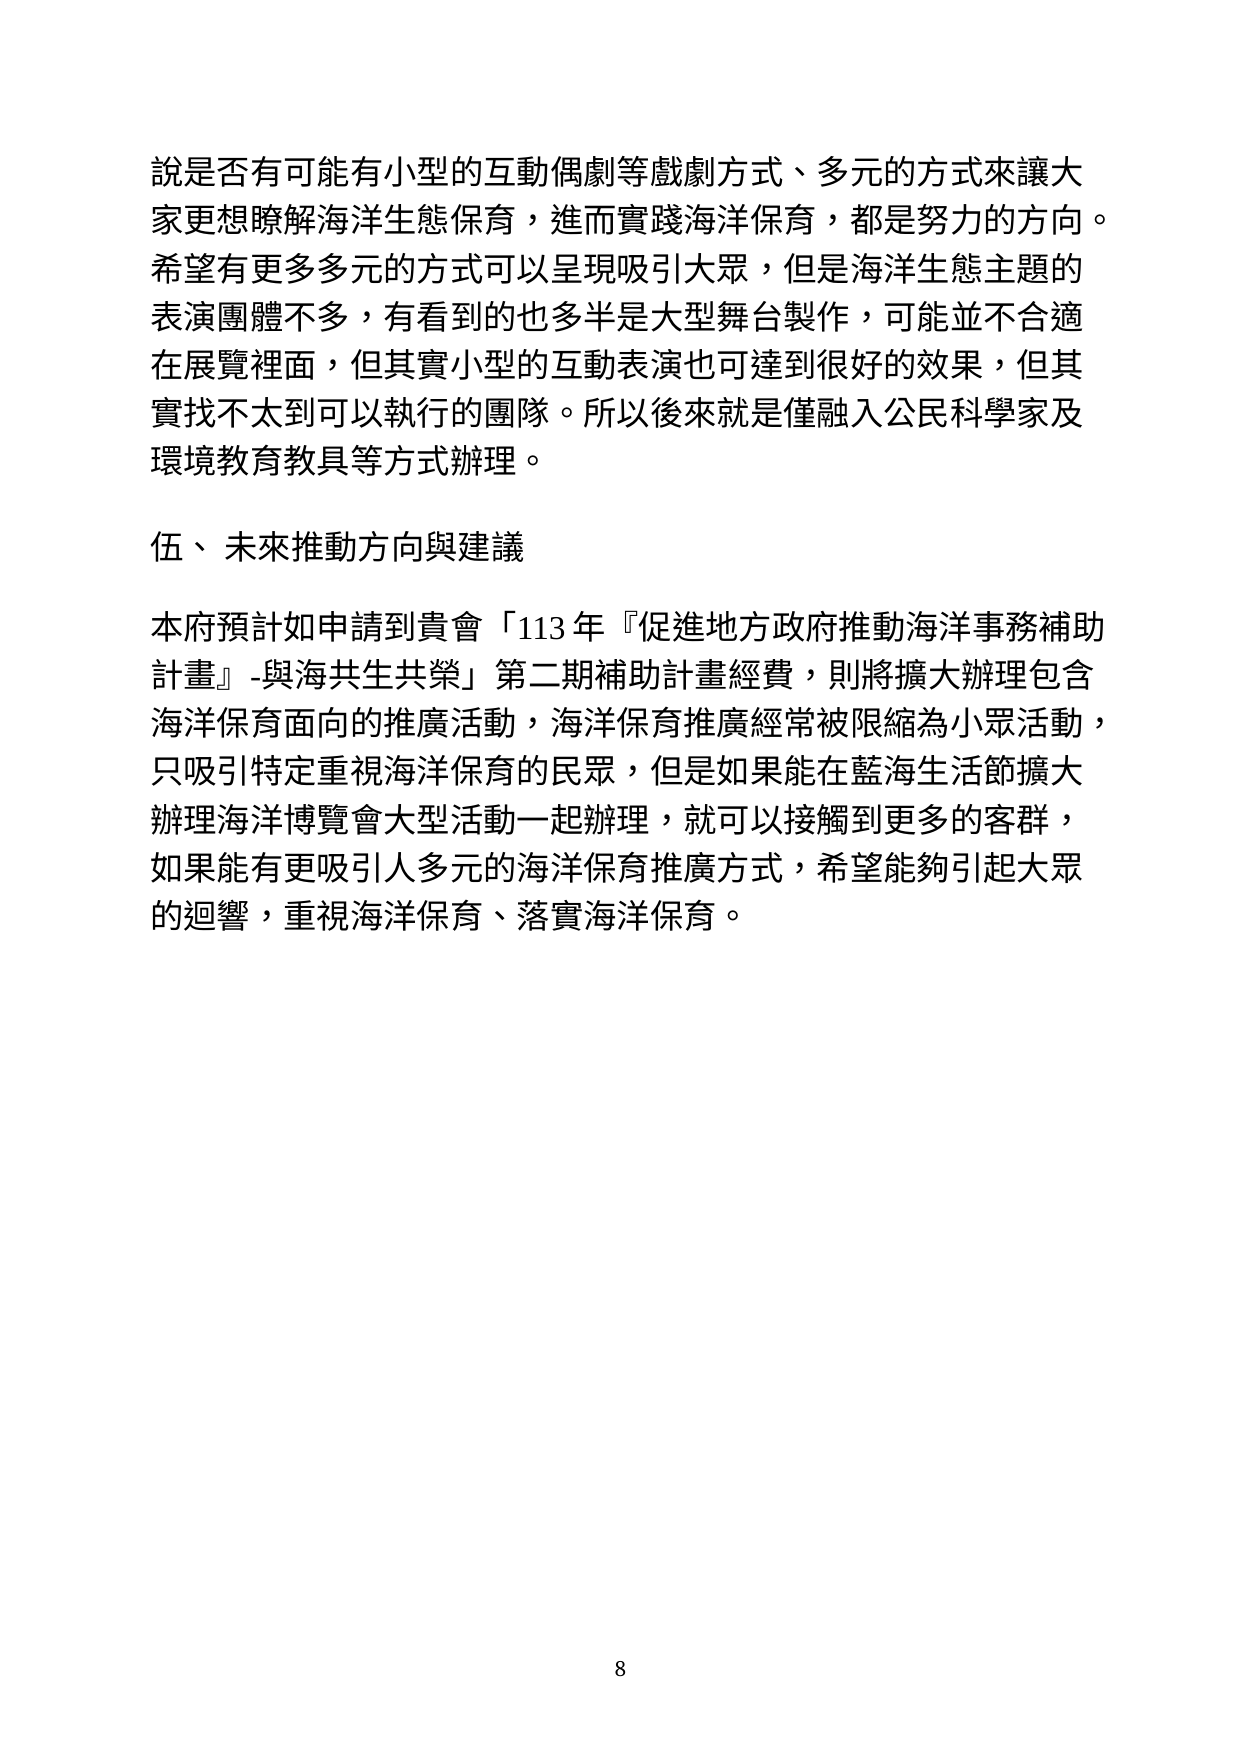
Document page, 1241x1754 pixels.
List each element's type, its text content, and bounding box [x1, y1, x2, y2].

text 伍、 未來推動方向與建議 [150, 521, 1113, 569]
text 本府預計如申請到貴會「113年『促進地方政府推動海洋事務補助計畫』-與海共生共榮」第二期補助計畫經費，則將擴大辦理包含海洋保育面向的推廣活動，海洋保育推廣經常被限縮為小眾活動，只吸引特定重視海洋保育的民眾，但是如果能在藍海生活節擴大辦理海洋博覽會大型活動一起辦理，就可以接觸到更多的客群，如果能有更吸引人多元的海洋保育推廣方式，希望能夠引起大眾的迴響，重視海洋保育、落實海洋保育。 [150, 600, 1113, 938]
text 有關海洋保育教育互動活動，目前比較普遍的是手做或走讀，一職很希望能嘗試新的辦理方向，如今(112)年嘗試融入公民科學家和結合環境教育教具的海洋偵探事件簿，如何用更有趣新穎的方式吸引親子民眾參與和更想瞭解及實踐海洋保育在生活中，或是說是否有可能有小型的互動偶劇等戲劇方式、多元的方式來讓大家更想瞭解海洋生態保育，進而實踐海洋保育，都是努力的方向。希望有更多多元的方式可以呈現吸引大眾，但是海洋生態主題的表演團體不多，有看到的也多半是大型舞台製作，可能並不合適在展覽裡面，但其實小型的互動表演也可達到很好的效果，但其實找不太到可以執行的團隊。所以後來就是僅融入公民科學家及環境教育教具等方式辦理。 [150, 146, 1113, 483]
